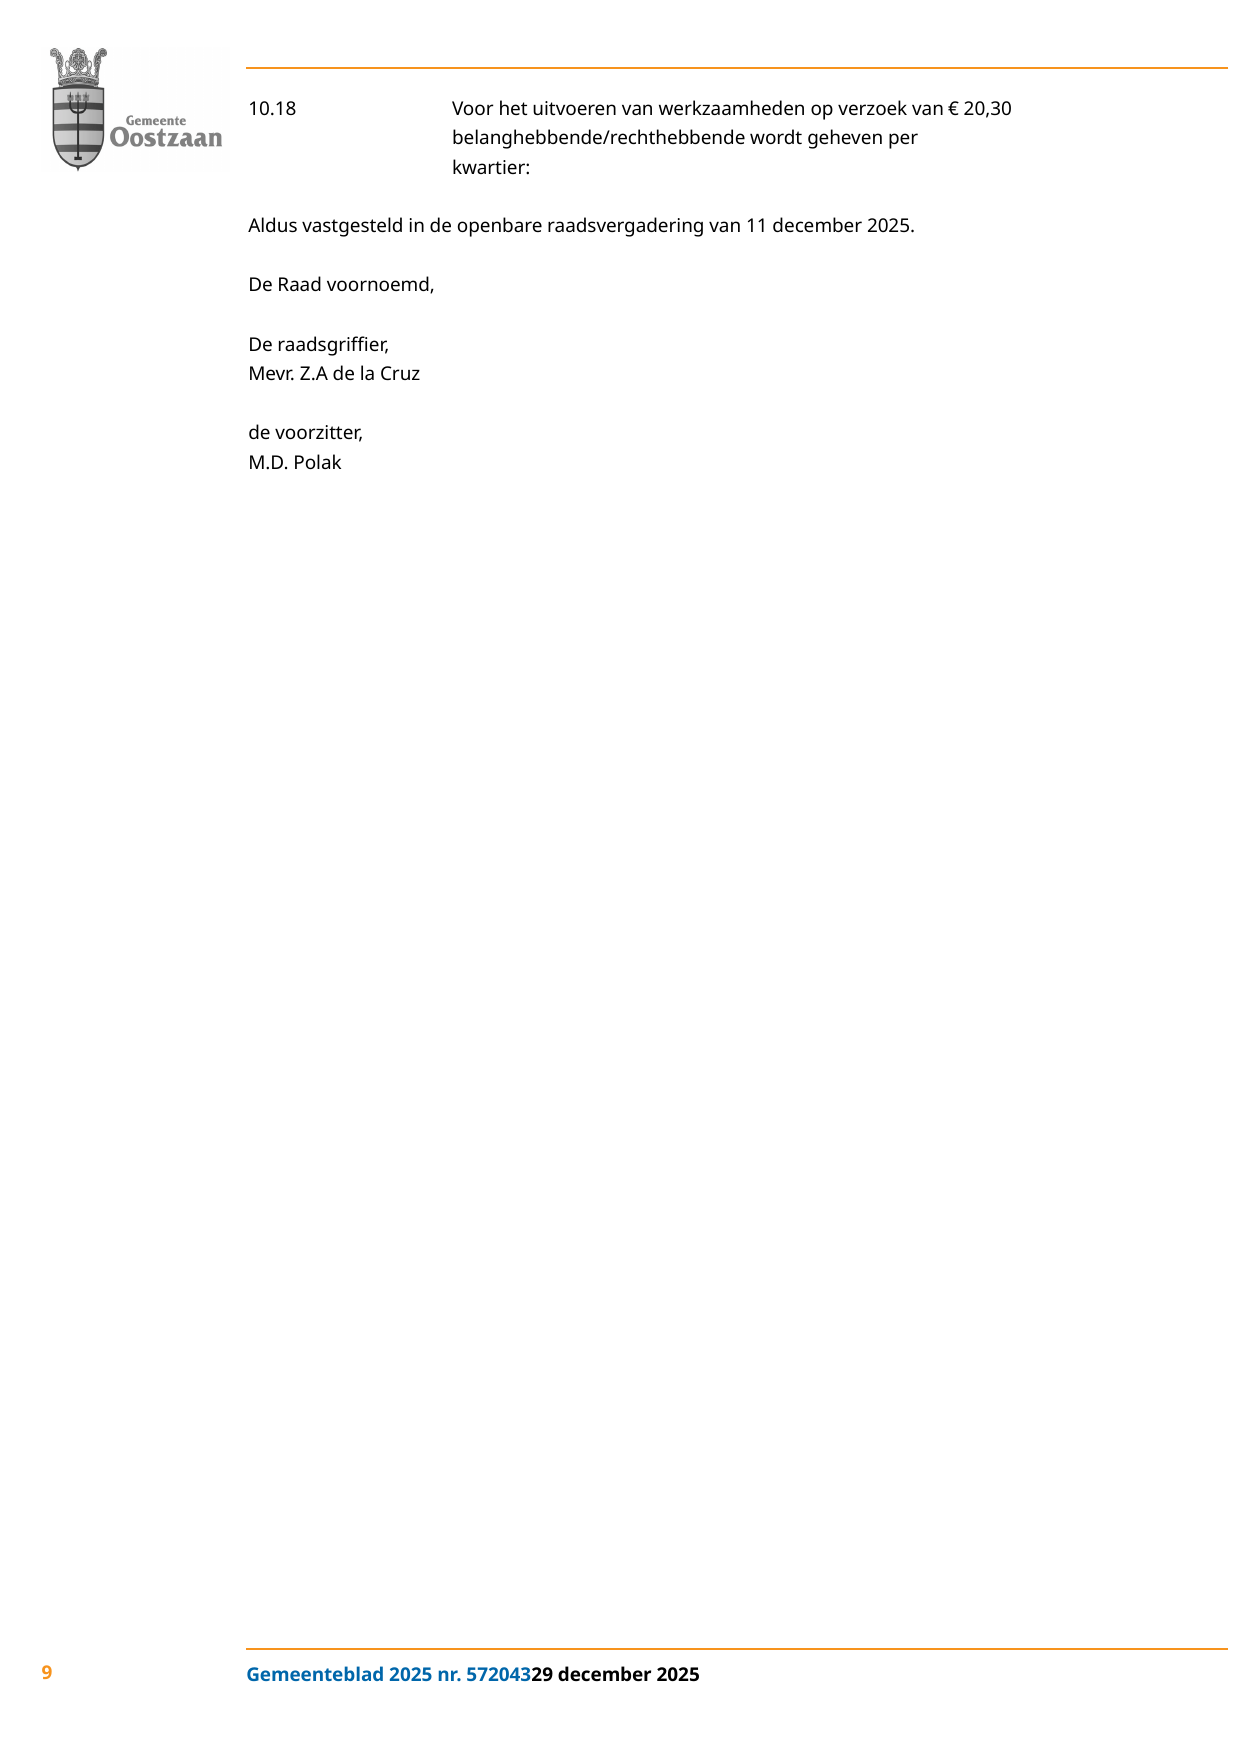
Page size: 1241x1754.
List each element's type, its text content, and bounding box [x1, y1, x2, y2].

text Mevr. Z.A de la Cruz [248, 360, 1152, 386]
text M.D. Polak [248, 449, 1152, 475]
text De raadsgriffier, [248, 331, 1152, 357]
table_cell € 20,30 [948, 95, 1152, 180]
table_cell Voor het uitvoeren van werkzaamheden op verzoek van belanghebbende/rechthebbende wordt geheven per kwartier: [452, 95, 948, 180]
text Aldus vastgesteld in de openbare raadsvergadering van 11 december 2025. [248, 212, 1152, 238]
text de voorzitter, [248, 419, 1152, 445]
table_cell 10.18 [248, 95, 452, 180]
text De Raad voornoemd, [248, 272, 1152, 297]
picture [41, 47, 231, 172]
